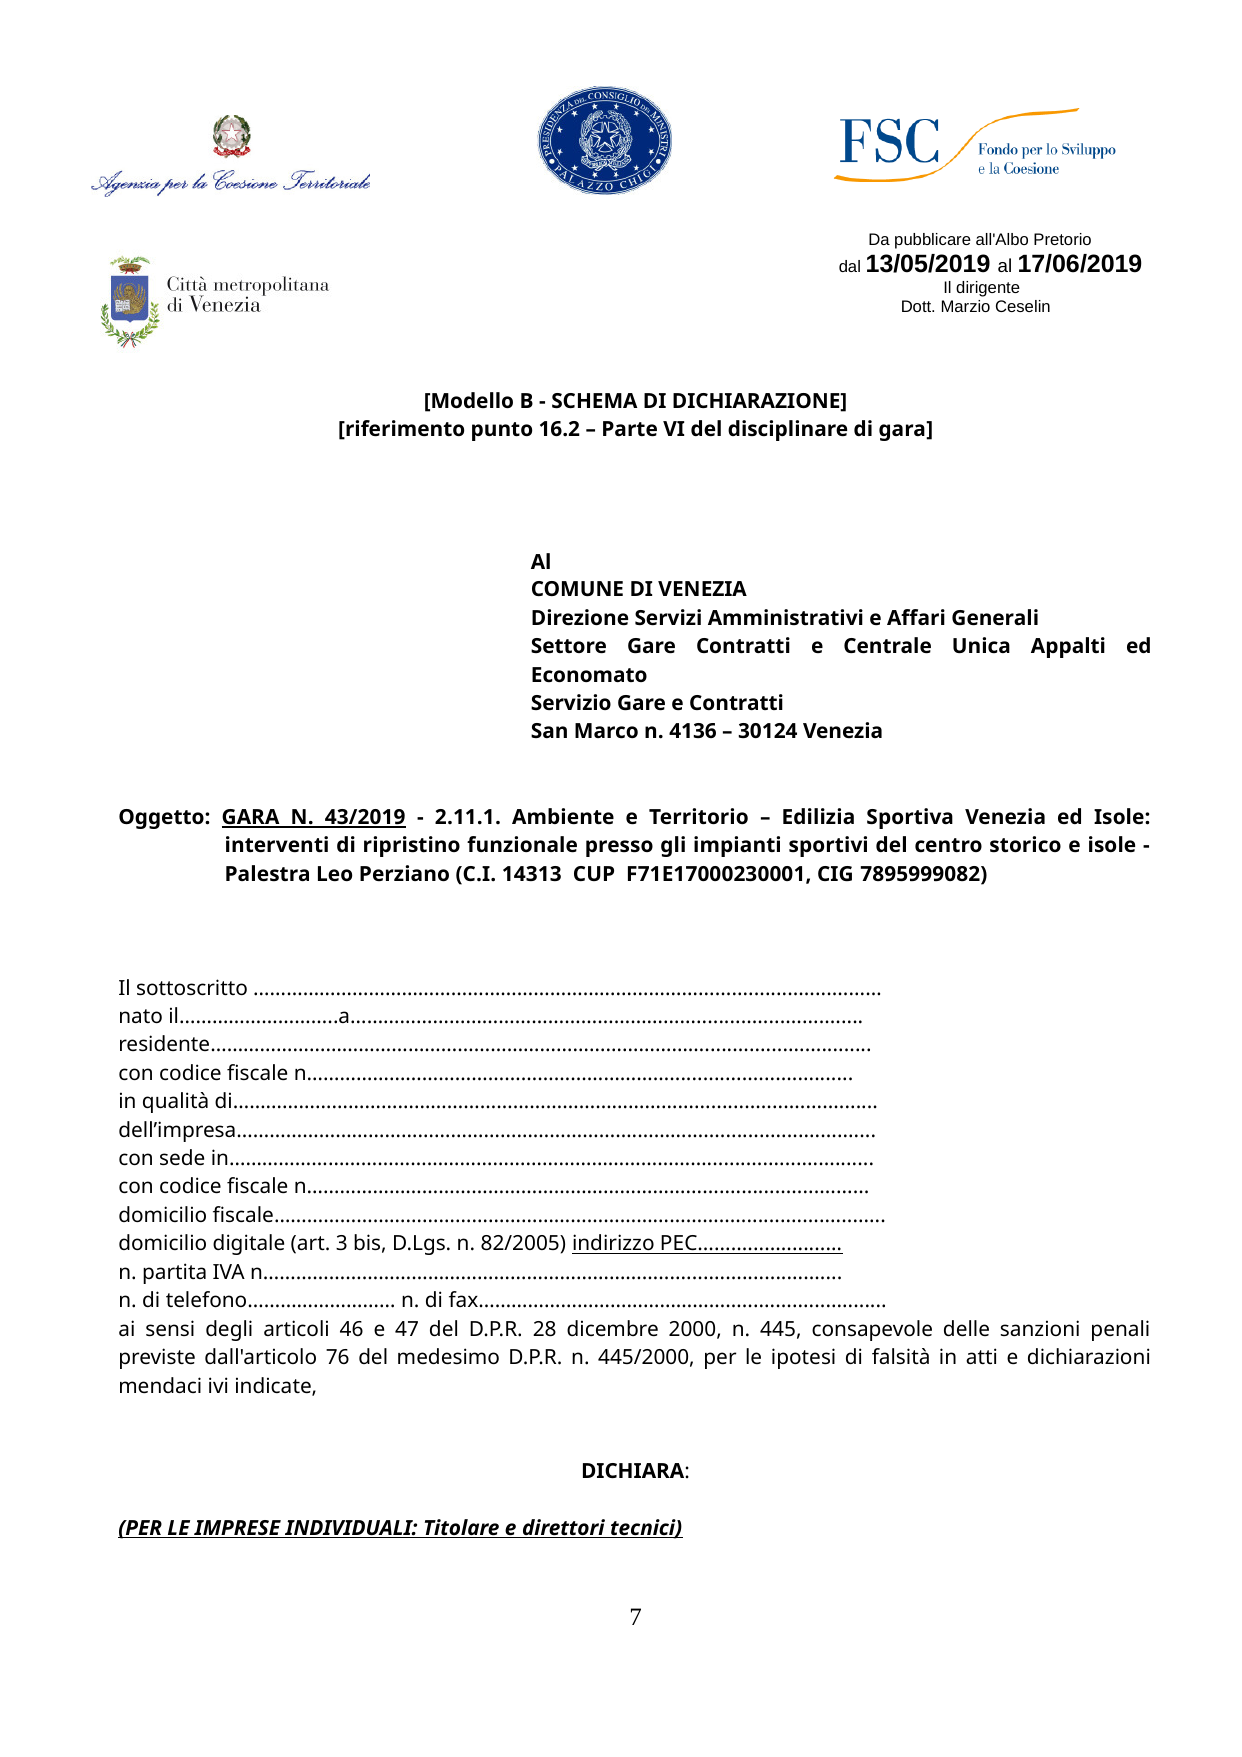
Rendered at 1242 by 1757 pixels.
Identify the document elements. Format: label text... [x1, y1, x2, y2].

subtitle Direzione Servizi Amministrativi e Affari Generali [531, 603, 1152, 631]
picture [91, 115, 370, 197]
text Il sottoscritto ………………………………………………………………………..............................… [118, 973, 1152, 1001]
text [riferimento punto 16.2 – Parte VI del disciplinare di gara] [118, 414, 1152, 443]
picture [92, 241, 335, 356]
text domicilio digitale (art. 3 bis, D.Lgs. n. 82/2005) indirizzo PEC.......................… [118, 1228, 1152, 1257]
subtitle Servizio Gare e Contratti [531, 688, 1152, 717]
subtitle Settore Gare Contratti e Centrale Unica Appalti ed Economato [531, 631, 1152, 688]
text con codice fiscale n……………………………………………………………................................. [118, 1172, 1152, 1200]
subtitle COMUNE DI VENEZIA [531, 574, 1152, 603]
text domicilio fiscale……………………………………………………………………….............................. [118, 1200, 1152, 1228]
text residente……………………………………………………………………………….............................. [118, 1029, 1152, 1058]
text nato il………………………..a……………………………………………………….............................. [118, 1001, 1152, 1029]
text n. di telefono……………………… n. di fax………………………………………….......................... [118, 1285, 1152, 1314]
subtitle Al [531, 549, 1152, 574]
text con sede in…………………………………………………………………………….............................. [118, 1143, 1152, 1172]
text Oggetto: GARA N. 43/2019 - 2.11.1. Ambiente e Territorio – Edilizia Sportiva Venezia ed Isole: interventi di ripristino funzionale presso gli impianti sportivi del centro storico e isole - Palestra Leo Perziano (C.I. 14313 CUP F71E17000230001, CIG 7895999082) [118, 802, 1152, 887]
text n. partita IVA n………………………………………………………………................................. [118, 1257, 1152, 1285]
text dell’impresa……………………………………………………………….…………............................... [118, 1115, 1152, 1143]
picture [833, 108, 1118, 182]
text con codice fiscale n…………………………………………...……………................................. [118, 1058, 1152, 1086]
text ai sensi degli articoli 46 e 47 del D.P.R. 28 dicembre 2000, n. 445, consapevole delle sanzioni penali previste dall'articolo 76 del medesimo D.P.R. n. 445/2000, per le ipotesi di falsità in atti e dichiarazioni mendaci ivi indicate, [118, 1314, 1152, 1399]
picture [536, 86, 672, 195]
text (PER LE IMPRESE INDIVIDUALI: Titolare e direttori tecnici) [118, 1513, 1152, 1541]
text [Modello B - SCHEMA DI DICHIARAZIONE] [118, 386, 1152, 414]
text San Marco n. 4136 – 30124 Venezia [531, 717, 1152, 745]
text DICHIARA: [118, 1456, 1152, 1484]
text in qualità di…………………………………………………………………………................................. [118, 1086, 1152, 1115]
